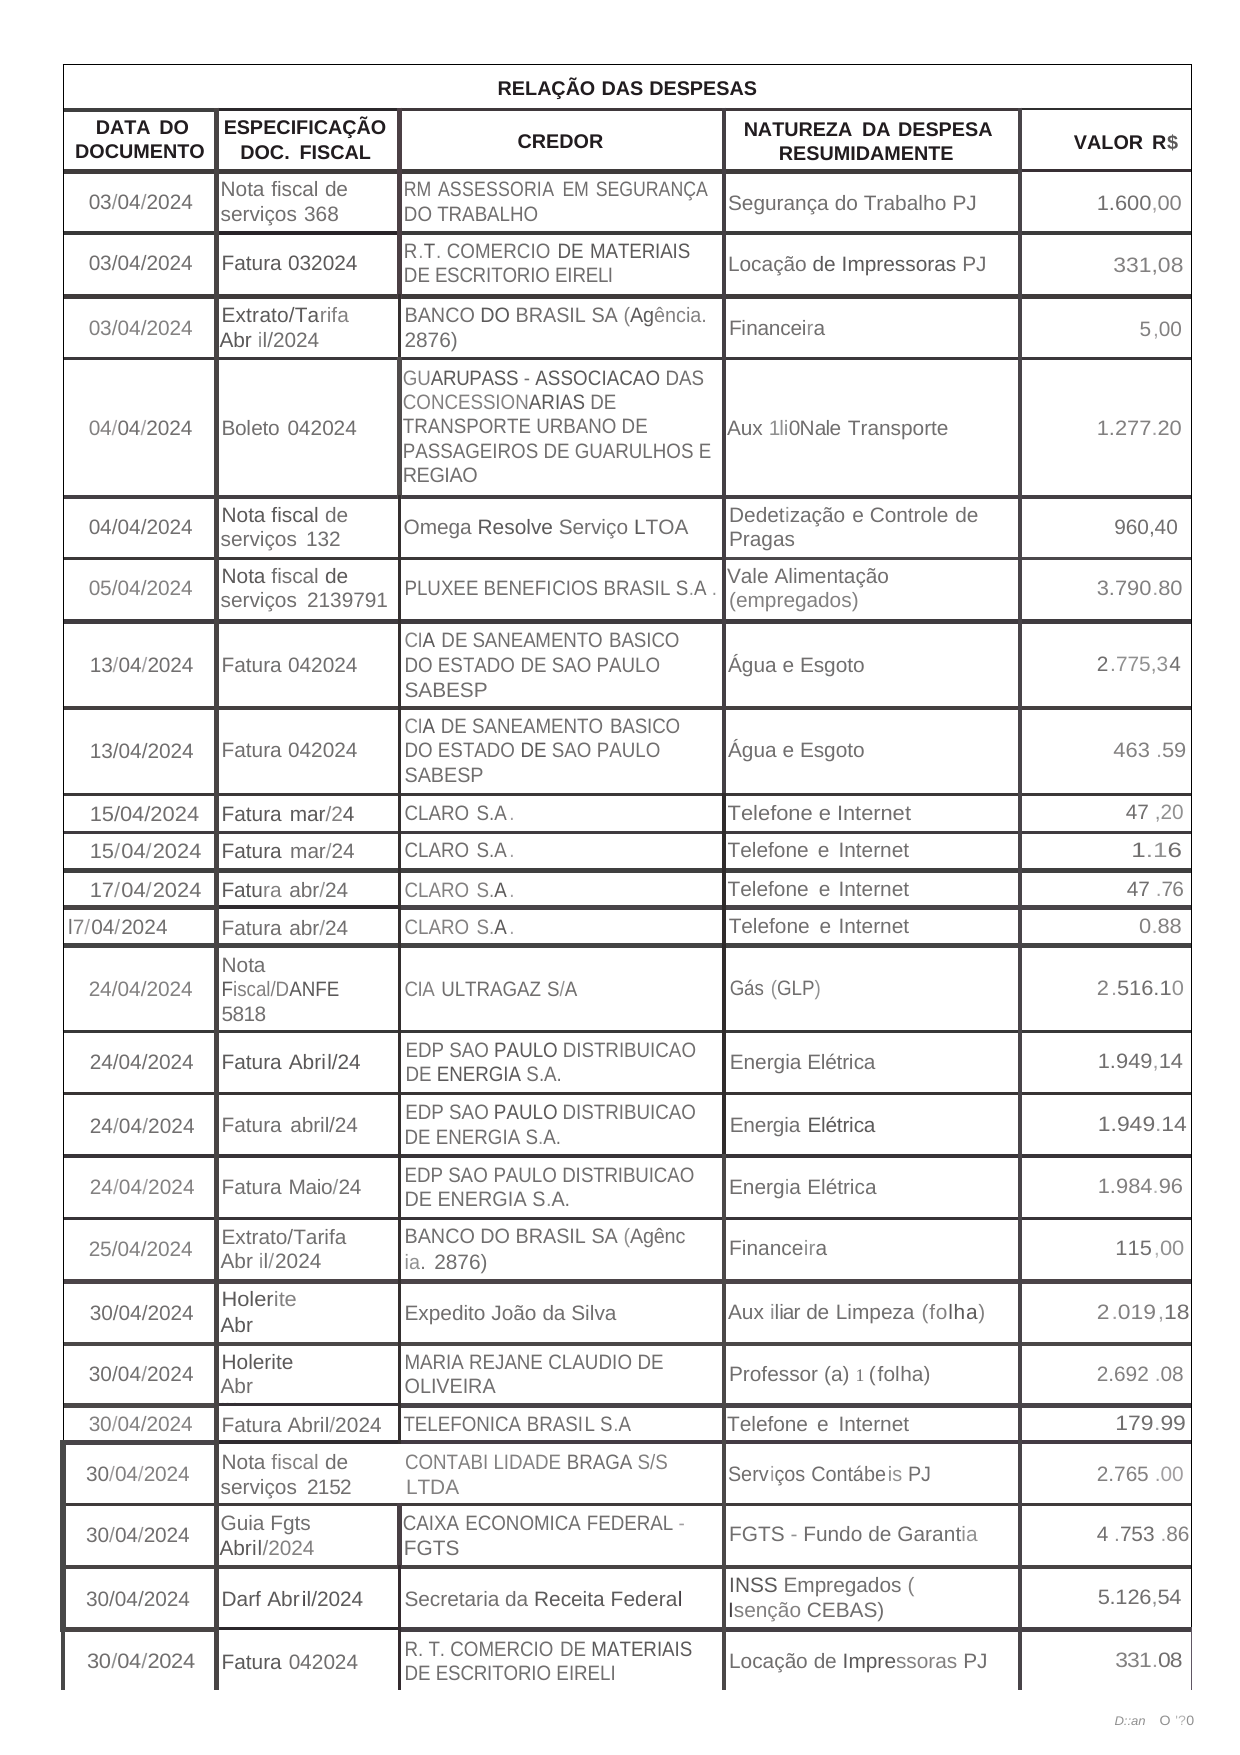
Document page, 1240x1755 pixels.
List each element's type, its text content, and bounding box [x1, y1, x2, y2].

table_cell BANCO DO BRASIL SA (Agênc ia. 2876) [401, 1220, 722, 1279]
table_cell Água e Esgoto [726, 710, 1018, 793]
table_cell 5,00 [1022, 299, 1191, 357]
table_cell DATA DO DOCUMENTO [64, 112, 214, 169]
table_cell Segurança do Trabalho PJ [726, 174, 1018, 231]
table_cell 04/04/2024 [64, 499, 214, 557]
table_cell 30/04/2024 [65, 1632, 214, 1690]
table_cell Fatura abr/24 [219, 909, 398, 943]
table_cell Gás (GLP) [726, 948, 1018, 1030]
table_cell 2.775,34 [1022, 624, 1191, 706]
table_cell l7/04/2024 [64, 910, 214, 943]
table_cell Telefone e Internet [726, 796, 1018, 831]
table_cell 2.692 .08 [1022, 1346, 1191, 1403]
table_cell Nota fiscal de serviços 132 [219, 499, 398, 557]
table_cell Fatura 042024 [219, 1630, 398, 1690]
table_cell 1.949,14 [1022, 1033, 1191, 1092]
table_cell Fatura abr/24 [219, 873, 398, 905]
table_cell 331,08 [1022, 235, 1191, 294]
table_cell Fatura mar/24 [219, 796, 398, 831]
table_cell Nota fiscal de serviços 2139791 [219, 560, 398, 619]
table_cell Holerite Abr il/2024 [219, 1346, 398, 1403]
table_cell VALOR R$ [1022, 110, 1191, 169]
table_cell 15/04/2024 [64, 796, 214, 831]
table_cell 3.790.80 [1022, 560, 1191, 619]
table_cell Fatura 032024 [219, 235, 397, 294]
table_cell 1.16 [1022, 834, 1191, 868]
table_cell Locação de Impressoras PJ [726, 1632, 1018, 1690]
table_cell Fatura 042024 [219, 710, 398, 793]
table_cell CLARO S.A. [401, 834, 722, 868]
table_cell 15/04/2024 [64, 834, 214, 868]
table_cell 4 .753 .86 [1022, 1506, 1191, 1564]
table_cell Energia Elétrica [726, 1033, 1018, 1092]
table_cell Nota fiscal de serviços 2152 [219, 1444, 399, 1503]
table_cell 03/04/2024 [64, 299, 214, 357]
table_cell Fatura Maio/24 [219, 1158, 398, 1217]
table_cell EDP SAO PAULO DISTRIBUICAO DE ENERGIA S.A. [401, 1033, 722, 1092]
table_cell 13/04/2024 [64, 624, 214, 706]
table_cell Aux iliar de Limpeza (folha) [726, 1284, 1018, 1342]
table_cell R.T. COMERCIO DE MATERIAIS DE ESCRITORIO EIRELI [402, 235, 722, 294]
table_cell Fatura Abril/2024 [219, 1406, 398, 1440]
table_cell R. T. COMERCIO DE MATERIAIS DE ESCRITORIO EIRELI [401, 1632, 722, 1690]
table_cell 04/04/2024 [64, 360, 214, 494]
table_cell RM ASSESSORIA EM SEGURANÇA DO TRABALHO [402, 174, 722, 231]
table_cell 1.600,00 [1022, 172, 1191, 231]
table_cell Aux 1li0Nale Transporte [726, 360, 1018, 494]
table_cell ESPECIFICAÇÃO DOC. FISCAL [219, 111, 397, 169]
table_cell Locação de Impressoras PJ [726, 235, 1018, 294]
table_cell Omega Resolve Serviço LTOA [401, 499, 722, 557]
table_cell Telefone e Internet [726, 834, 1018, 868]
table_cell 1.949.14 [1022, 1095, 1191, 1154]
table_cell EDP SAO PAULO DISTRIBUICAO DE ENERGIA S.A. [401, 1095, 722, 1154]
table_cell CIA DE SANEAMENTO BASICO DO ESTADO DE SAO PAULO SABESP [401, 624, 722, 706]
table_cell INSS Empregados ( Isenção CEBAS) [726, 1569, 1018, 1627]
table_cell Professor (a) 1 (folha) [726, 1346, 1018, 1403]
table_cell PLUXEE BENEFICIOS BRASIL S.A . [401, 560, 722, 619]
table_cell Boleto 042024 [219, 360, 397, 494]
table_cell Expedito João da Silva [401, 1284, 722, 1342]
table_cell 960,40 [1022, 499, 1191, 557]
table_cell Darf Abril/2024 [219, 1569, 398, 1627]
table_cell Telefone e Internet [726, 1408, 1018, 1440]
table_cell 30/04/2024 [64, 1346, 214, 1403]
table_cell Telefone e Internet [726, 910, 1018, 943]
table_cell Dedetização e Controle de Pragas [726, 499, 1018, 557]
table_cell Água e Esgoto [726, 624, 1018, 706]
table_cell 331.08 [1022, 1632, 1191, 1690]
table_cell 2.019,18 [1022, 1284, 1191, 1342]
table_cell Fatura abril/24 [219, 1095, 398, 1154]
table_cell Nota fiscal de serviços 368 [219, 174, 397, 231]
table_cell 463 .59 [1022, 710, 1191, 793]
table_cell Vale Alimentação (empregados) [726, 560, 1018, 619]
table_cell NATUREZA DA DESPESA RESUMIDAMENTE [726, 111, 1018, 169]
table_cell 24/04/2024 [64, 1033, 214, 1092]
table_cell Energia Elétrica [726, 1158, 1018, 1217]
table_cell BANCO DO BRASIL SA (Agência. 2876) [401, 299, 722, 357]
table_cell CREDOR [402, 111, 722, 169]
table_cell EDP SAO PAULO DISTRIBUICAO DE ENERGIA S.A. [401, 1158, 722, 1217]
table_cell GUARUPASS - ASSOCIACAO DAS CONCESSIONARIAS DE TRANSPORTE URBANO DE PASSAGEIROS DE GUARULHOS E REGIAO [402, 360, 722, 494]
table_cell 179.99 [1022, 1408, 1191, 1440]
table_cell 47 .76 [1022, 873, 1191, 905]
table_cell CIA ULTRAGAZ S/A [401, 948, 722, 1030]
table_cell FGTS - Fundo de Garantia [726, 1506, 1018, 1564]
table_cell 30/04/2024 [66, 1506, 214, 1564]
table_cell CLARO S.A. [401, 873, 722, 905]
table_cell Serviços Contábeis PJ [726, 1444, 1018, 1503]
table_cell 5.126,54 [1022, 1569, 1191, 1627]
table_cell 25/04/2024 [64, 1220, 214, 1279]
table_cell 47 ,20 [1022, 796, 1191, 831]
table_cell 1.984.96 [1022, 1158, 1191, 1217]
table_cell Extrato/Tarifa Abr il/2024 [219, 1220, 398, 1279]
table_cell Fatura Abril/24 [219, 1033, 398, 1092]
table_cell 2.765 .00 [1022, 1444, 1191, 1503]
table_cell CONTABI LIDADE BRAGA S/S LTDA [399, 1444, 722, 1503]
table_cell 30/04/2024 [66, 1569, 214, 1627]
table_cell CIA DE SANEAMENTO BASICO DO ESTADO DE SAO PAULO SABESP [401, 710, 722, 793]
table_cell CLARO S.A. [401, 796, 722, 831]
table_cell 30/04/2024 [64, 1284, 214, 1342]
table_cell 05/04/2024 [64, 560, 214, 619]
table_cell Nota Fiscal/DANFE 5818 [219, 948, 398, 1030]
table_cell Energia Elétrica [726, 1095, 1018, 1154]
table_cell MARIA REJANE CLAUDIO DE OLIVEIRA [401, 1346, 722, 1403]
table_cell 13/04/2024 [64, 710, 214, 793]
text D::an O '?0 [54, 1712, 1194, 1728]
table_cell CLARO S.A. [401, 910, 722, 943]
table_cell 30/04/2024 [64, 1408, 214, 1440]
table_cell Fatura mar/24 [219, 834, 398, 868]
table_cell 115,00 [1022, 1220, 1191, 1279]
table_cell 30/04/2024 [66, 1445, 214, 1503]
table_cell 1.277.20 [1022, 360, 1191, 494]
table_cell 0.88 [1022, 910, 1191, 943]
table_cell CAIXA ECONOMICA FEDERAL - FGTS [402, 1506, 722, 1564]
table_cell TELEFONICA BRASIL S.A [401, 1408, 722, 1440]
table_cell Holerite Abr il/2024 [219, 1284, 398, 1342]
table_cell 03/04/2024 [64, 235, 214, 294]
table_cell 24/04/2024 [64, 1095, 214, 1154]
table_cell 2.516.10 [1022, 948, 1191, 1030]
table_cell 24/04/2024 [64, 948, 214, 1030]
table_cell 17/04/2024 [64, 873, 214, 905]
table_header RELAÇÃO DAS DESPESAS [64, 65, 1191, 108]
table_cell Fatura 042024 [219, 624, 398, 706]
table_cell Secretaria da Receita Federal [401, 1569, 722, 1627]
table_cell 03/04/2024 [64, 174, 214, 231]
table_cell Financeira [726, 299, 1018, 357]
table_cell Telefone e Internet [726, 873, 1018, 905]
table_cell Extrato/Tarifa Abr il/2024 [219, 299, 398, 357]
table_cell Guia Fgts Abril/2024 [219, 1506, 397, 1564]
table_cell Financeira [726, 1220, 1018, 1279]
table_cell 24/04/2024 [64, 1158, 214, 1217]
